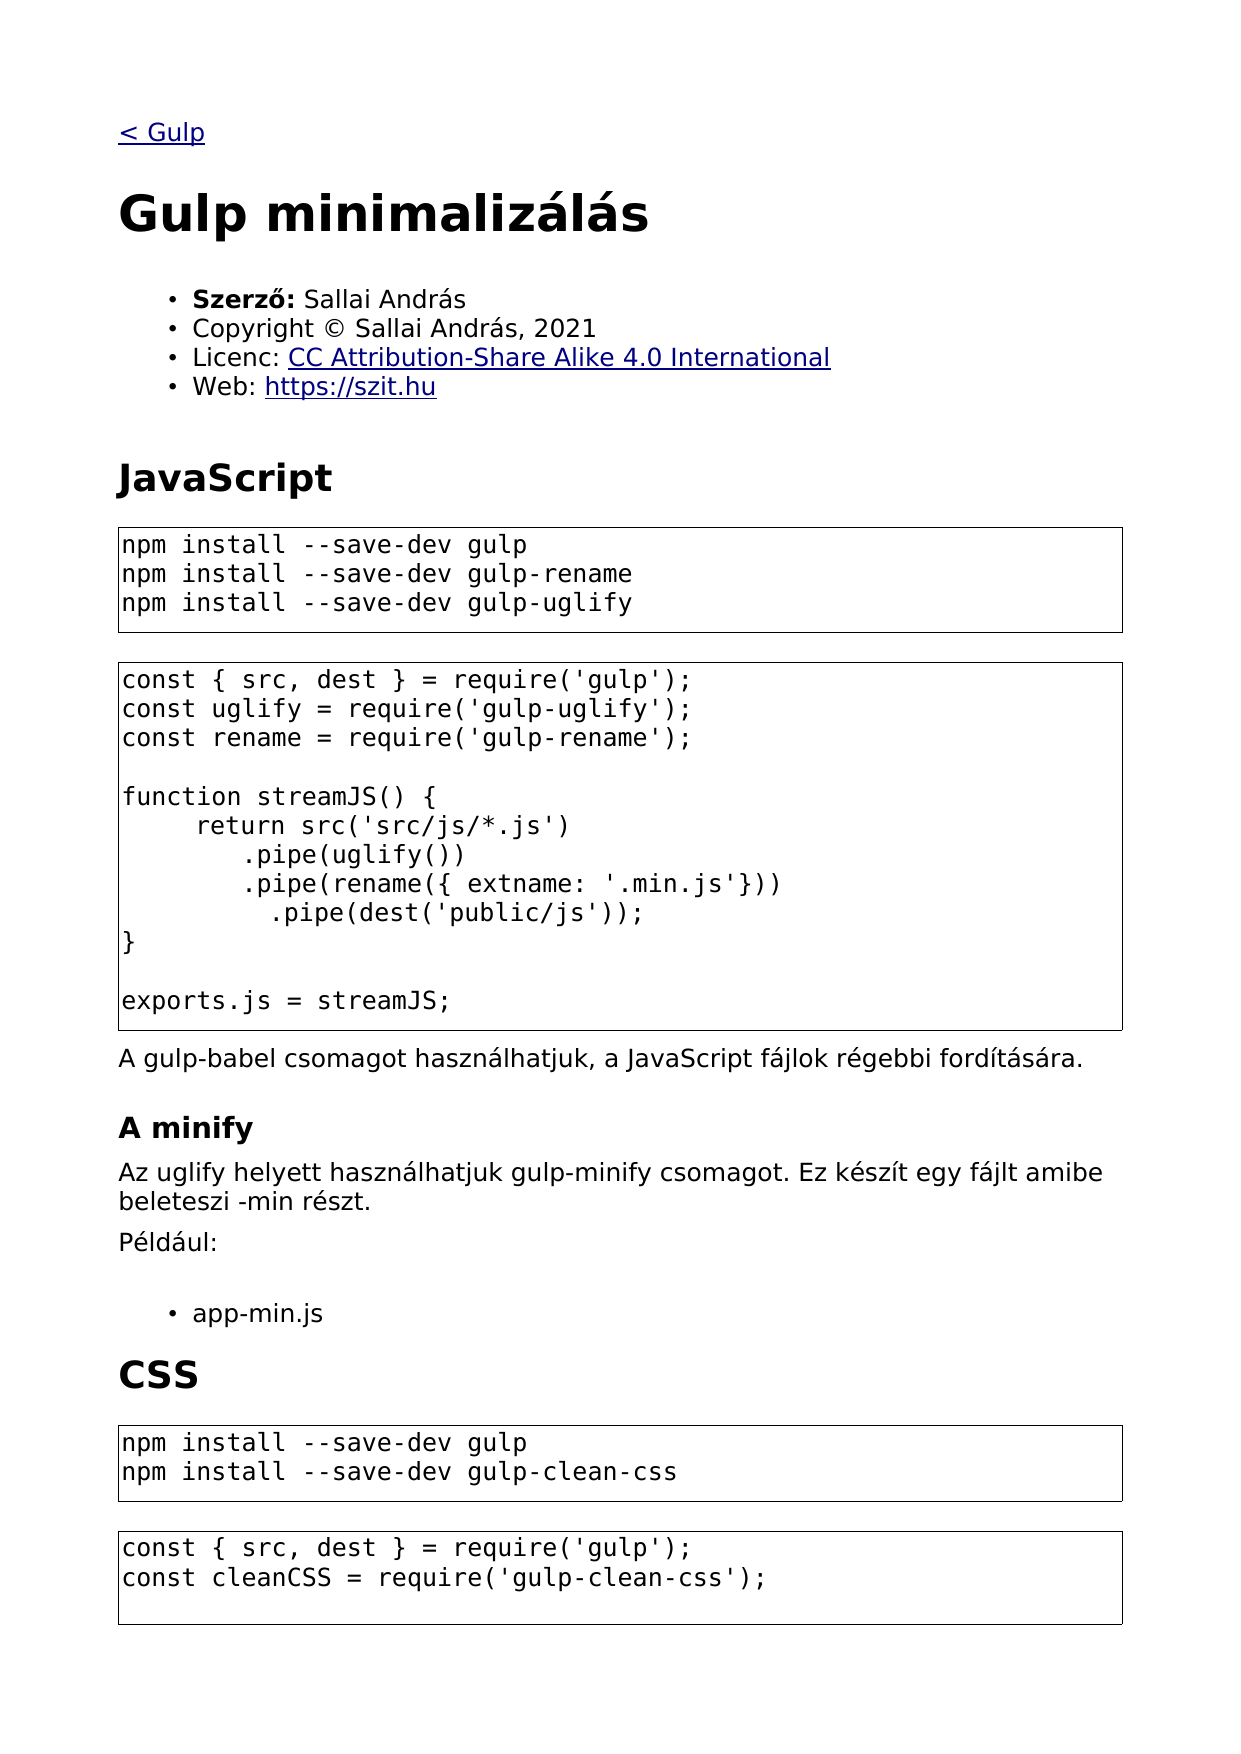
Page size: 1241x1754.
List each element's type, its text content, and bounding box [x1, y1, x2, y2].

list Licenc: CC Attribution-Share Alike 4.0 International [177, 343, 1122, 372]
list app-min.js [177, 1300, 1122, 1329]
subtitle CSS [118, 1354, 1122, 1397]
subtitle A minify [118, 1111, 1122, 1145]
table_header npm install --save-dev gulp npm install --save-dev gulp-rename npm install --save-dev gulp-uglify [119, 528, 1122, 632]
text A gulp-babel csomagot használhatjuk, a JavaScript fájlok régebbi fordítására. [118, 1044, 1122, 1074]
table_header const { src, dest } = require('gulp'); const cleanCSS = require('gulp-clean-css'); [119, 1532, 1122, 1624]
subtitle Gulp minimalizálás [118, 185, 1122, 243]
list Copyright © Sallai András, 2021 [177, 314, 1122, 343]
subtitle JavaScript [118, 456, 1122, 500]
table_header npm install --save-dev gulp npm install --save-dev gulp-clean-css [119, 1426, 1122, 1501]
text Az uglify helyett használhatjuk gulp-minify csomagot. Ez készít egy fájlt amibe beleteszi -min részt. [118, 1158, 1122, 1216]
text < Gulp [118, 118, 1122, 147]
list Szerző: Sallai András [177, 285, 1122, 314]
table_header const { src, dest } = require('gulp'); const uglify = require('gulp-uglify'); const rename = require('gulp-rename'); function streamJS() { return src('src/js/*.js') .pipe(uglify()) .pipe(rename({ extname: '.min.js'})) .pipe(dest('public/js')); } exports.js = streamJS; [119, 663, 1122, 1030]
list Web: https://szit.hu [177, 372, 1122, 402]
text Például: [118, 1228, 1122, 1258]
